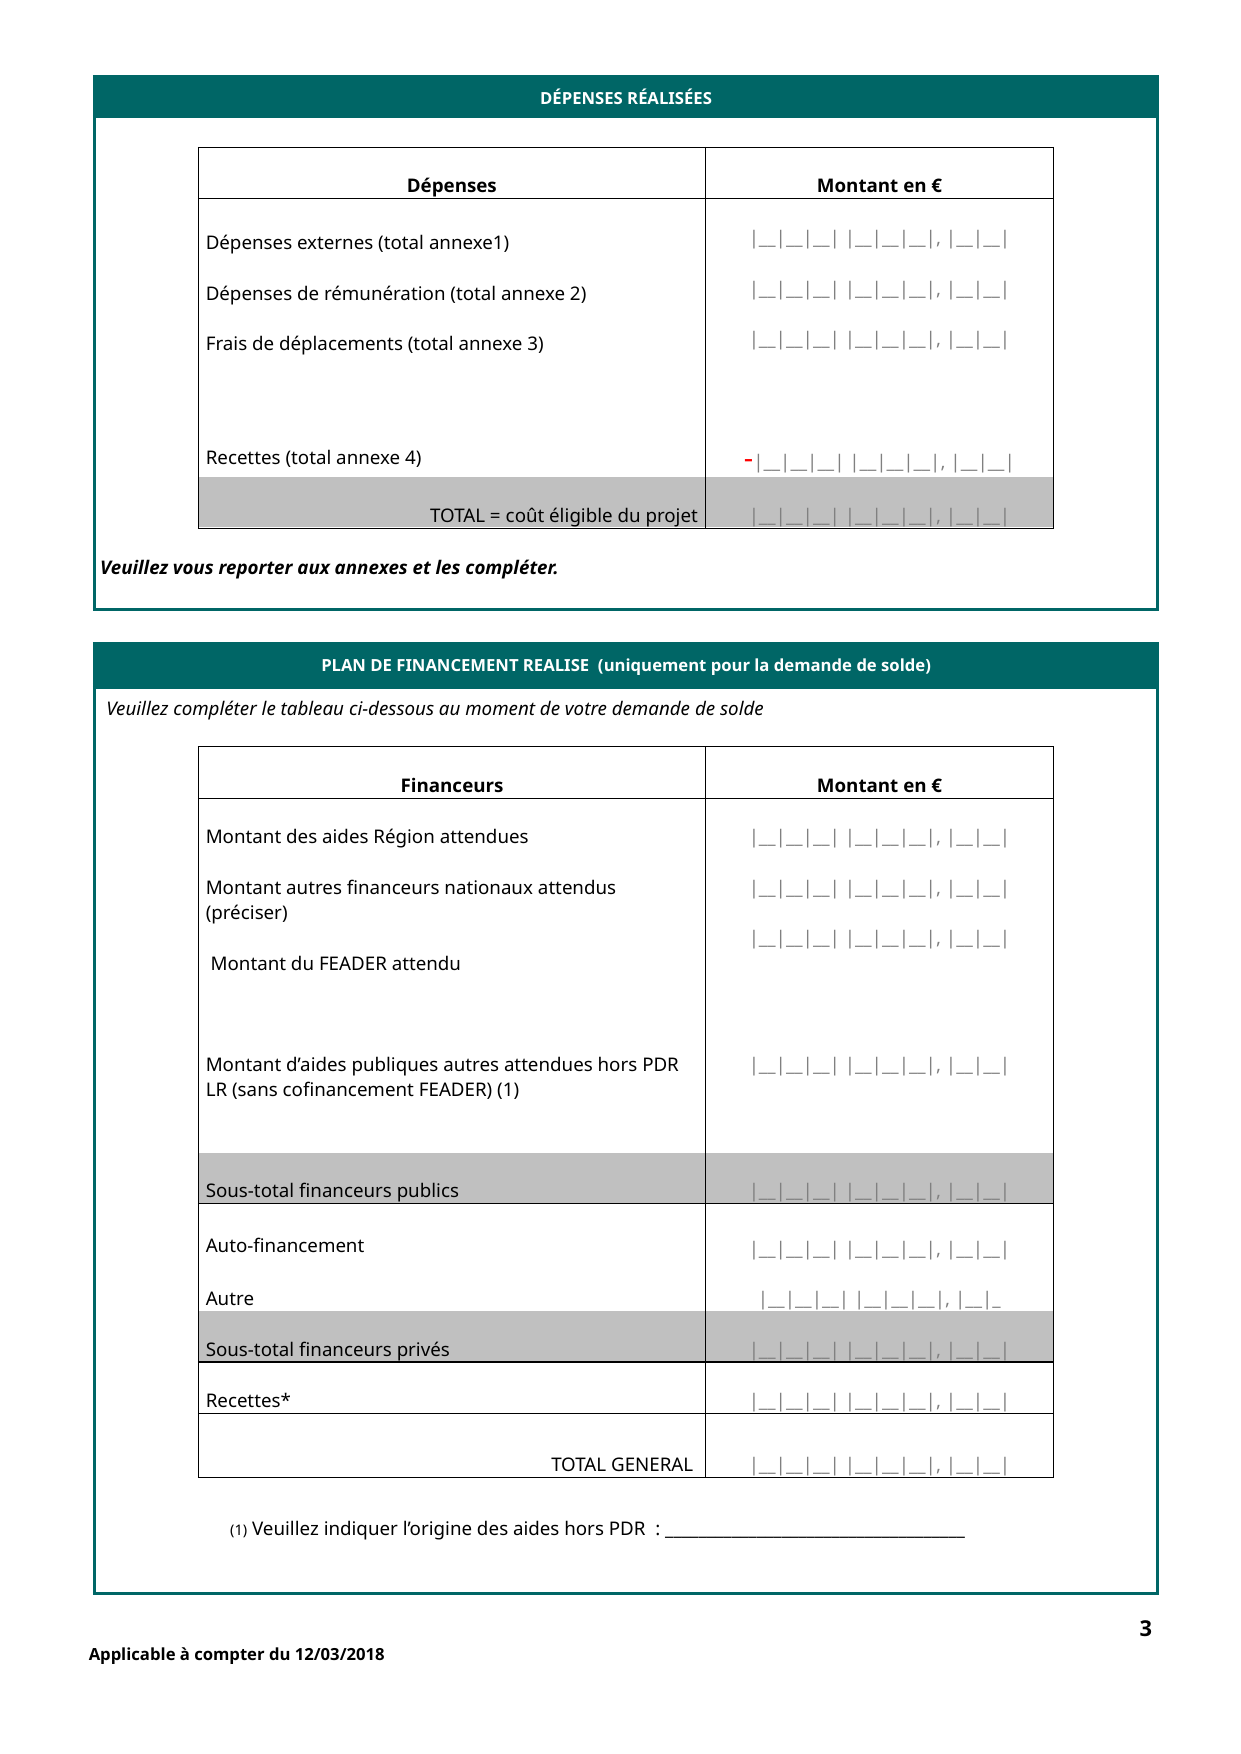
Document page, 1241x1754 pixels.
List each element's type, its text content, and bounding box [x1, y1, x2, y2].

table_header PLAN DE FINANCEMENT REALISE (uniquement pour la demande de solde) [96, 645, 1156, 683]
table_cell TOTAL GENERAL [199, 1414, 705, 1477]
table_cell -|__|__|__| |__|__|__|, |__|__| [706, 412, 1053, 477]
table_cell |__|__|__| |__|__|__|, |__|__| [706, 1363, 1053, 1413]
table_header Veuillez compléter le tableau ci-dessous au moment de votre demande de solde (1) Veuillez indiquer l’origine des aides hors PDR : ____________________________________ [96, 689, 1156, 1592]
table_cell |__|__|__| |__|__|__|, |__|__| [706, 1153, 1053, 1203]
table_header Dépenses Réalisées [96, 78, 1156, 115]
table_cell |__|__|__| |__|__|__|, |__|_ [706, 1260, 1053, 1311]
table_cell Recettes (total annexe 4) [199, 412, 705, 477]
table_cell Auto-financement [199, 1204, 705, 1260]
table_cell |__|__|__| |__|__|__|, |__|__| [706, 1311, 1053, 1361]
table_cell |__|__|__| |__|__|__|, |__|__| [706, 1414, 1053, 1477]
table_cell Autre [199, 1260, 705, 1311]
table_cell TOTAL = coût éligible du projet [199, 477, 705, 527]
table_cell |__|__|__| |__|__|__|, |__|__| [706, 477, 1053, 527]
table_cell Veuillez vous reporter aux annexes et les compléter. [96, 118, 1156, 608]
table_cell |__|__|__| |__|__|__|, |__|__| [706, 1026, 1053, 1153]
table_header Montant en € [706, 148, 1053, 198]
table_cell Sous-total financeurs privés [199, 1311, 705, 1361]
table_header Montant en € [706, 747, 1053, 797]
table_cell Montant d’aides publiques autres attendues hors PDR LR (sans cofinancement FEADER) (1) [199, 1026, 705, 1153]
table_header Financeurs [199, 747, 705, 797]
table_cell Sous-total financeurs publics [199, 1153, 705, 1203]
table_cell |__|__|__| |__|__|__|, |__|__| |__|__|__| |__|__|__|, |__|__| |__|__|__| |__|__|__|, |__|__| [706, 199, 1053, 412]
table_header Dépenses [199, 148, 705, 198]
table_cell |__|__|__| |__|__|__|, |__|__| |__|__|__| |__|__|__|, |__|__| |__|__|__| |__|__|__|, |__|__| [706, 799, 1053, 1026]
table_cell Dépenses externes (total annexe1) Dépenses de rémunération (total annexe 2) Frais de déplacements (total annexe 3) [199, 199, 705, 412]
table_cell |__|__|__| |__|__|__|, |__|__| [706, 1204, 1053, 1260]
table_cell Recettes* [199, 1363, 705, 1413]
table_cell Montant des aides Région attendues Montant autres financeurs nationaux attendus (préciser) Montant du FEADER attendu [199, 799, 705, 1026]
